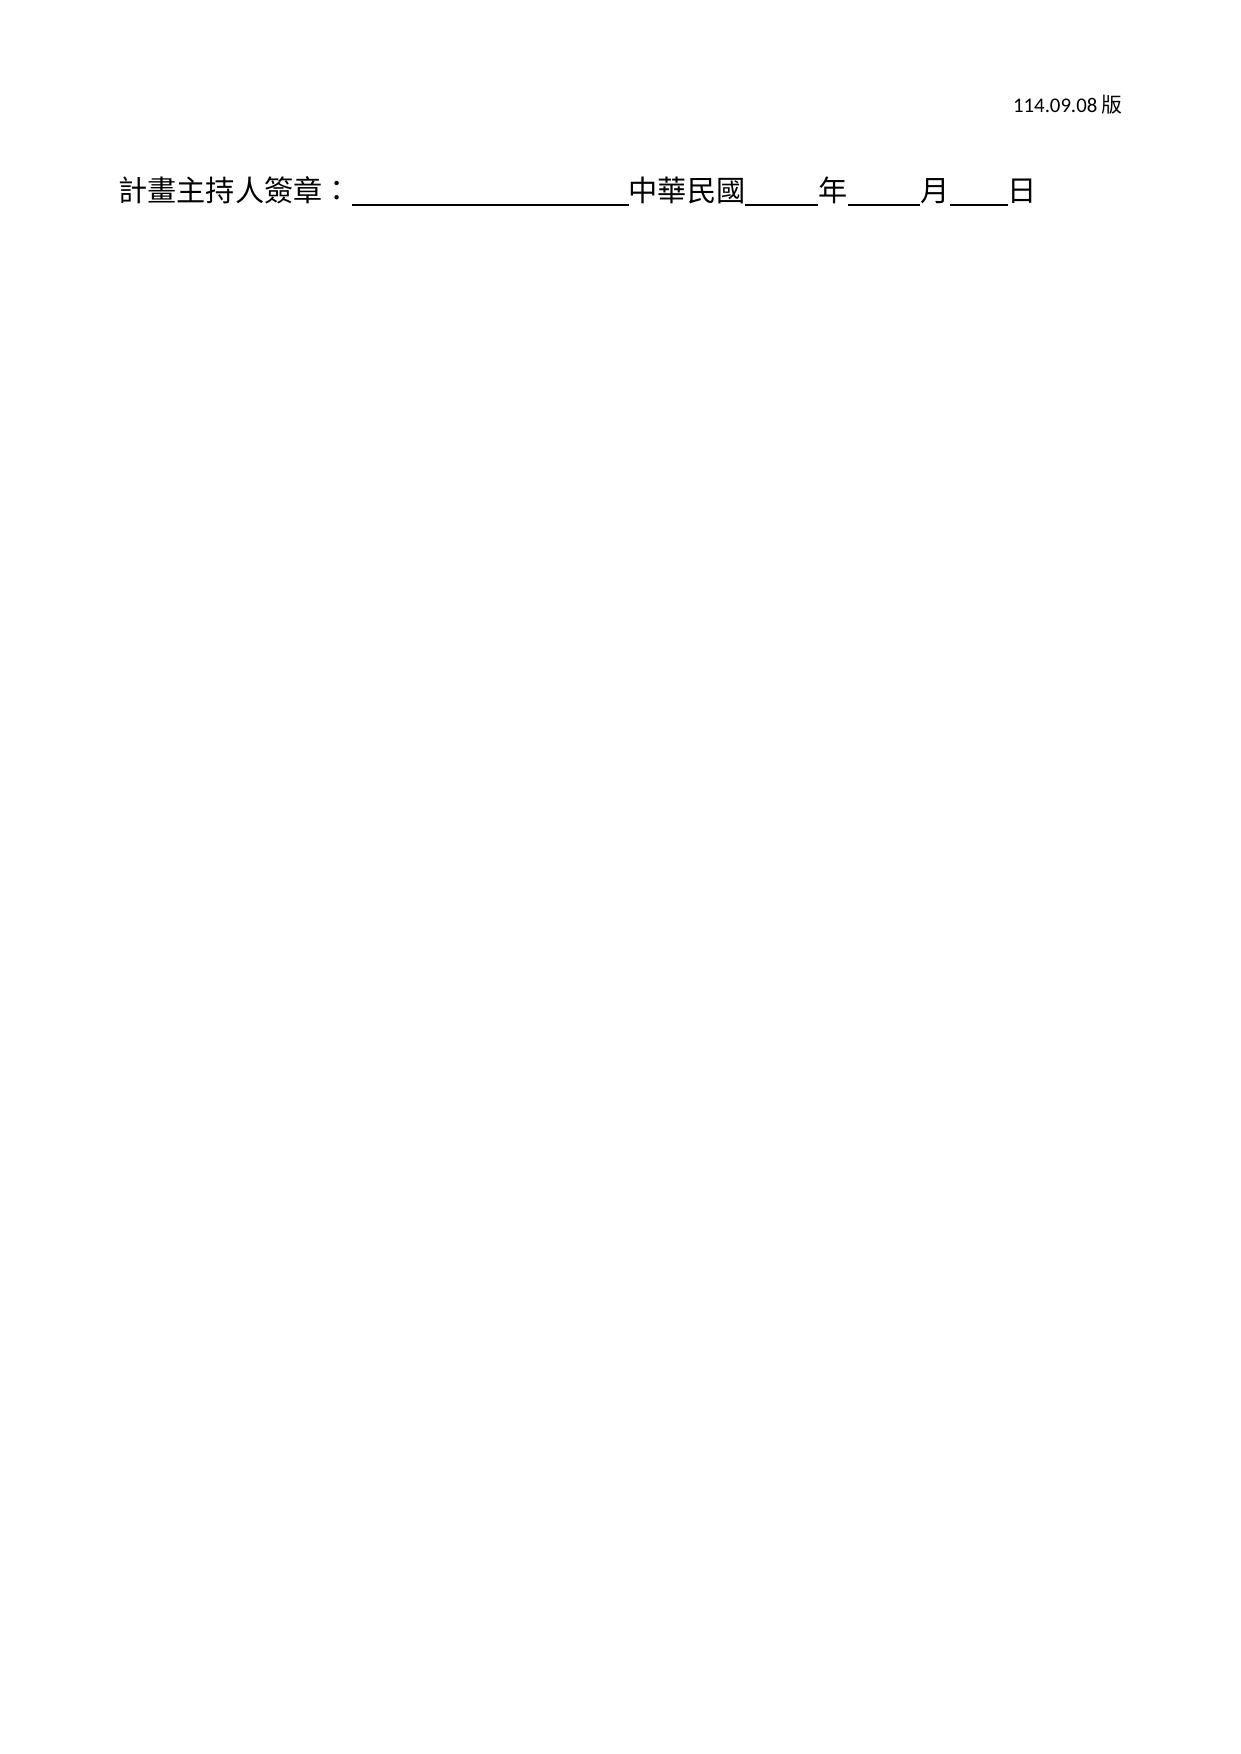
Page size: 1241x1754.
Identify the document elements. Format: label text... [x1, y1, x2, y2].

text 計畫主持人簽章： 中華民國 年 月 日 [118, 168, 1122, 210]
